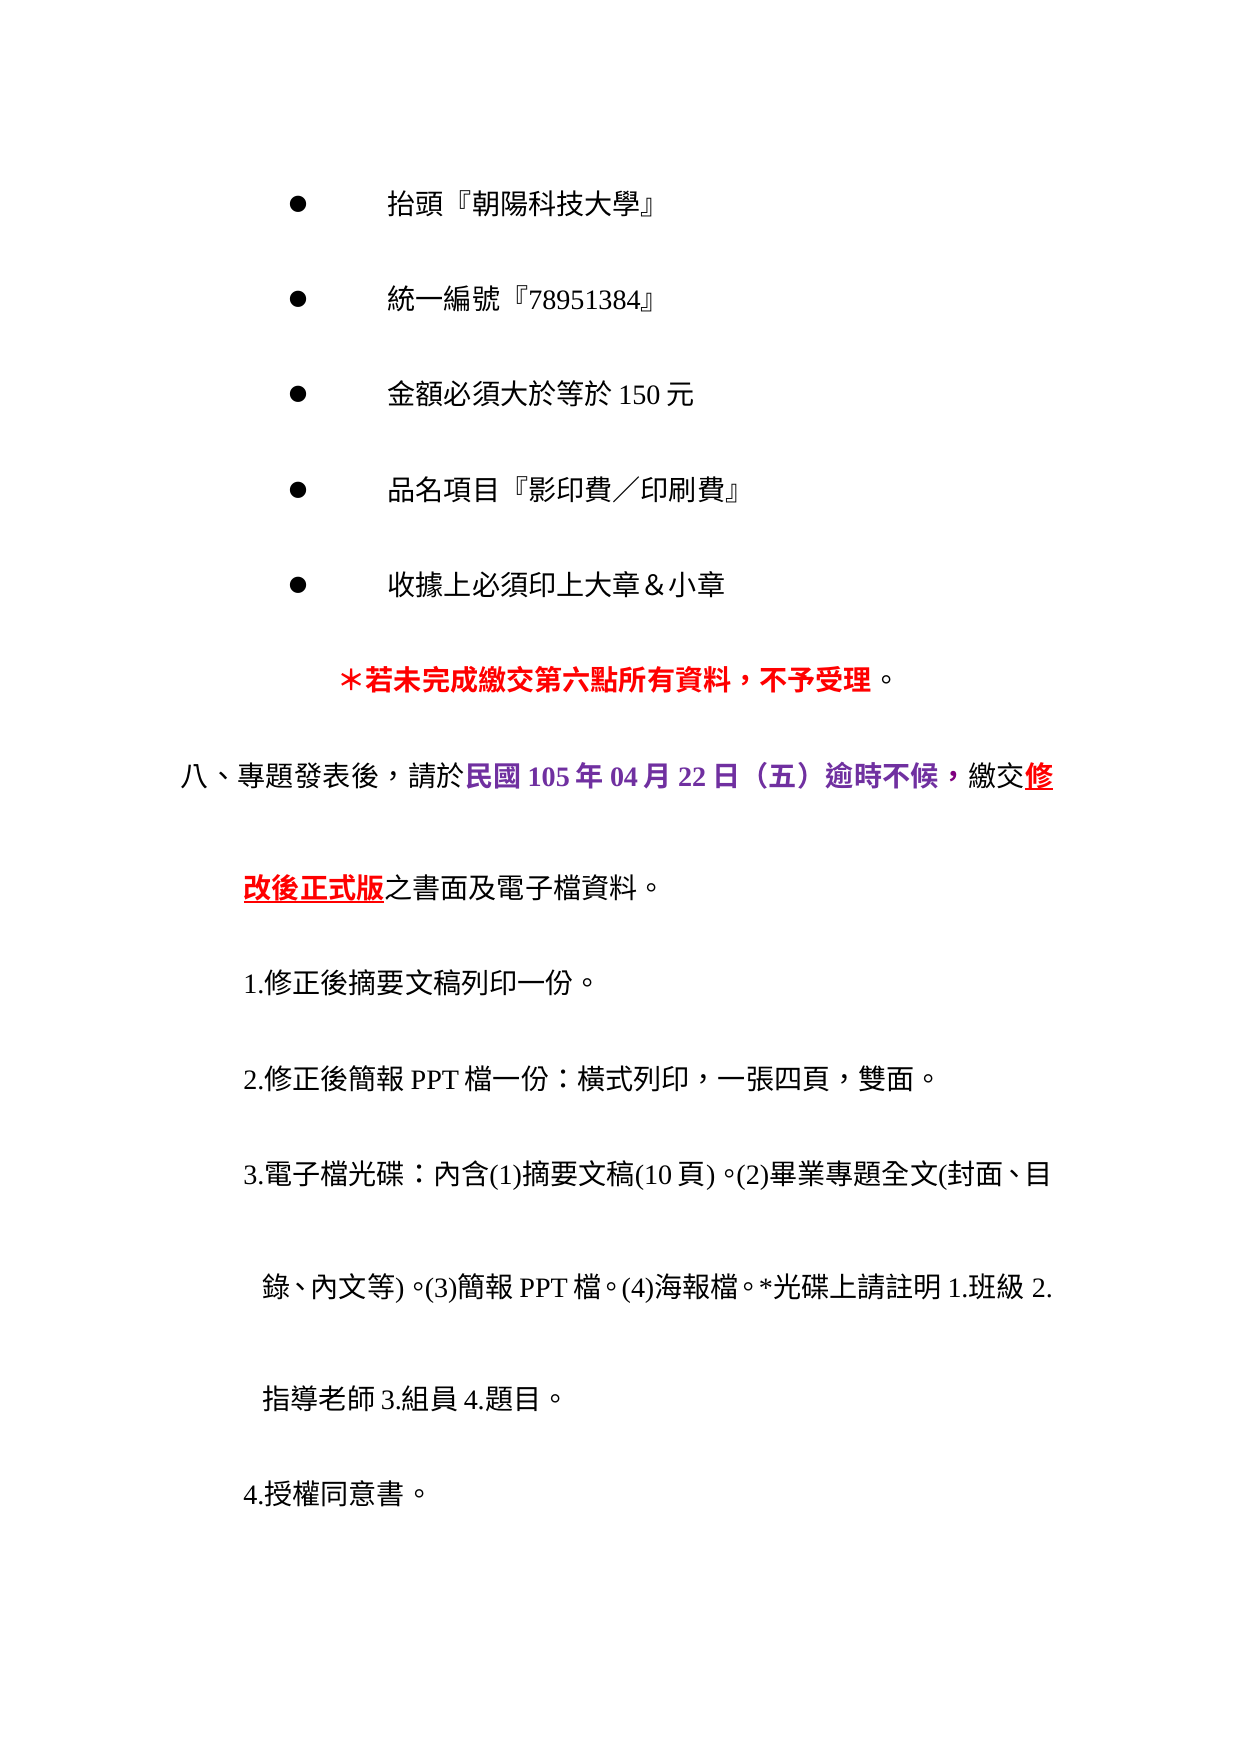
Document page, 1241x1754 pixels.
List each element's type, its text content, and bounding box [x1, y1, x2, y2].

list  收據上必須印上大章＆小章 [287, 546, 1053, 621]
list  金額必須大於等於150元 [287, 355, 1053, 430]
text 八、專題發表後，請於民國105年04月22日（五）逾時不候，繳交修改後正式版之書面及電子檔資料。 [137, 736, 1053, 924]
text ＊若未完成繳交第六點所有資料，不予受理。 [337, 641, 1053, 716]
list  統一編號『78951384』 [287, 260, 1053, 335]
list  抬頭『朝陽科技大學』 [287, 164, 1053, 239]
list  品名項目『影印費／印刷費』 [287, 450, 1053, 525]
text 1.修正後摘要文稿列印一份。 [243, 944, 1053, 1019]
text 3.電子檔光碟：內含(1)摘要文稿(10頁)。(2)畢業專題全文(封面、目錄、內文等)。(3)簡報PPT檔。(4)海報檔。*光碟上請註明1.班級 2.指導老師3.組員4.題目。 [243, 1135, 1053, 1435]
text 4.授權同意書。 [243, 1455, 1053, 1530]
text 2.修正後簡報PPT檔一份：橫式列印，一張四頁，雙面。 [243, 1039, 1053, 1114]
